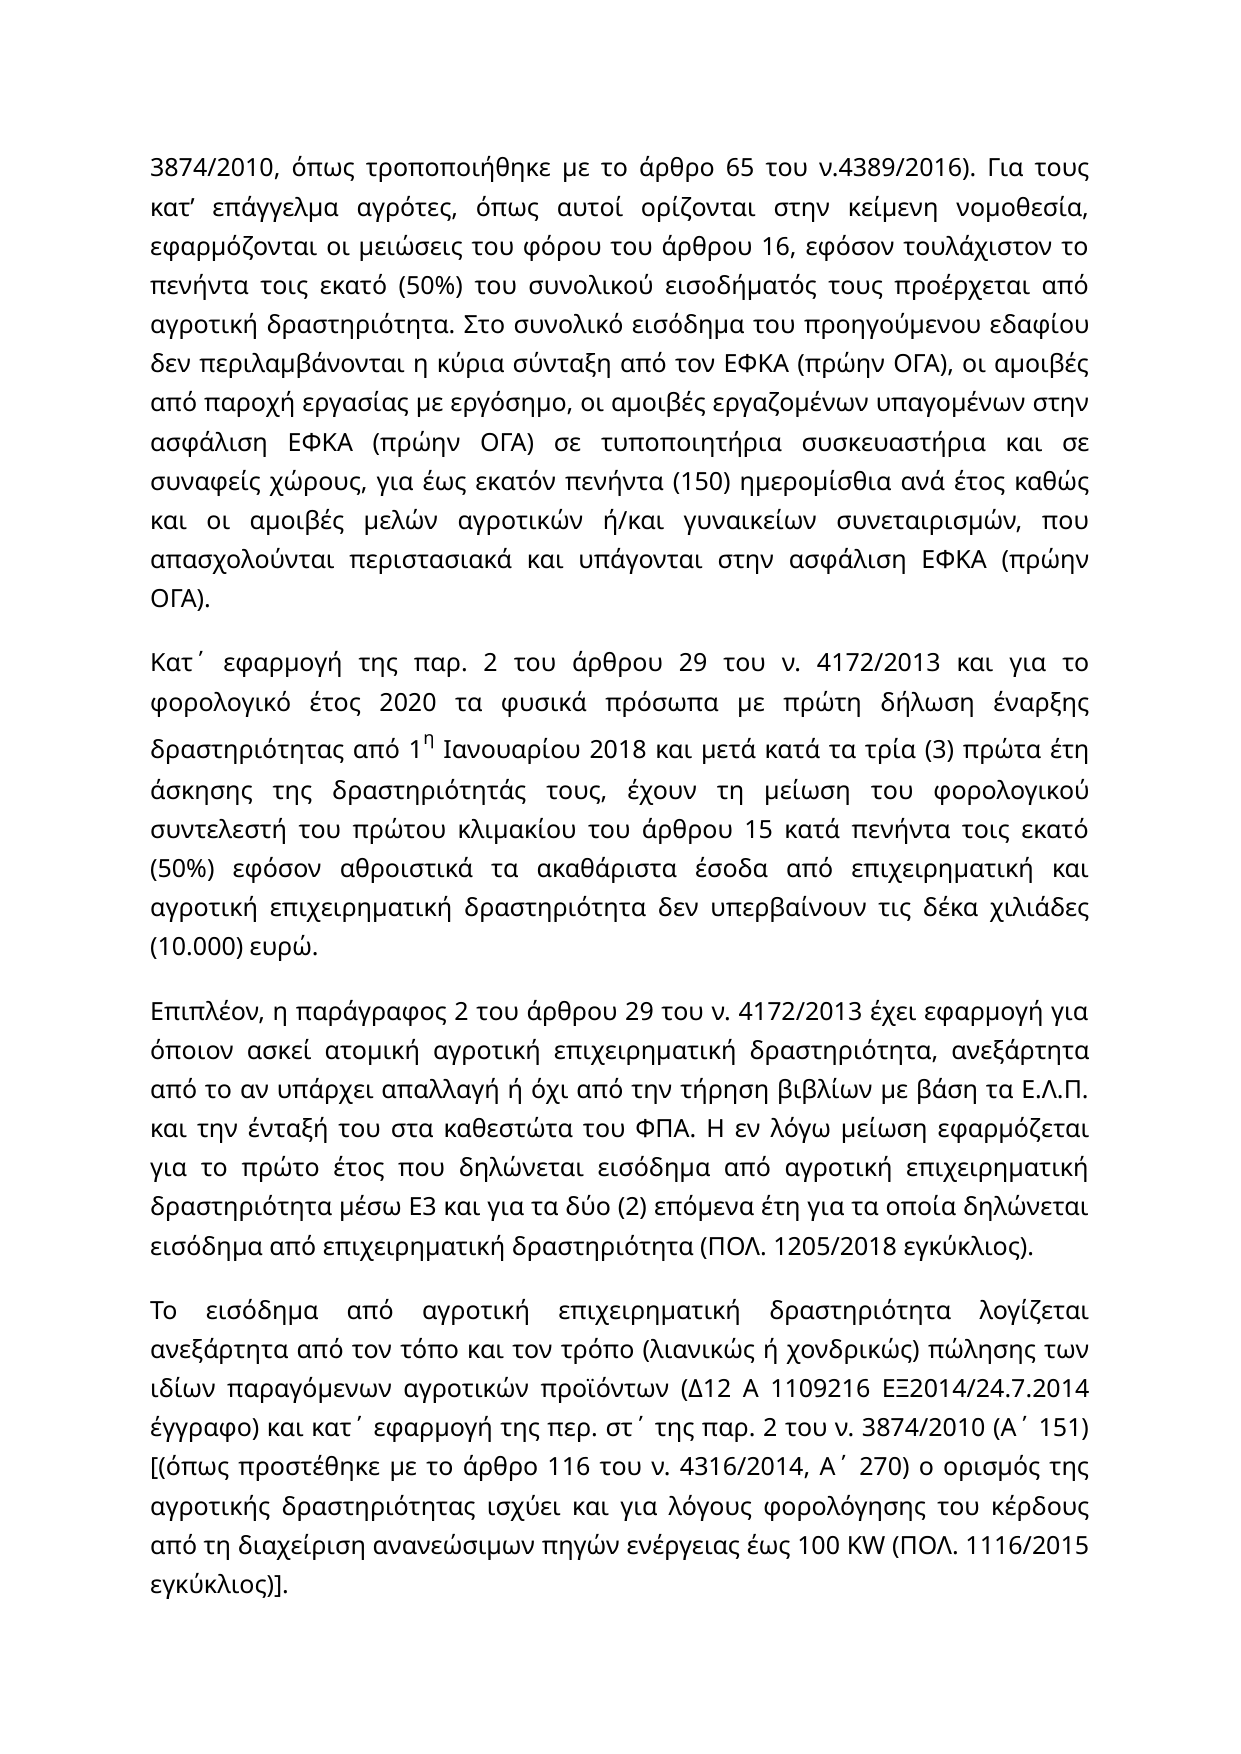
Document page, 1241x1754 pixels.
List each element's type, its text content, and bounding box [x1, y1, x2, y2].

text Επιπλέον, η παράγραφος 2 του άρθρου 29 του ν. 4172/2013 έχει εφαρμογή για όποιον ασκεί ατομική αγροτική επιχειρηματική δραστηριότητα, ανεξάρτητα από το αν υπάρχει απαλλαγή ή όχι από την τήρηση βιβλίων με βάση τα Ε.Λ.Π. και την ένταξή του στα καθεστώτα του ΦΠΑ. Η εν λόγω μείωση εφαρμόζεται για το πρώτο έτος που δηλώνεται εισόδημα από αγροτική επιχειρηματική δραστηριότητα μέσω Ε3 και για τα δύο (2) επόμενα έτη για τα οποία δηλώνεται εισόδημα από επιχειρηματική δραστηριότητα (ΠΟΛ. 1205/2018 εγκύκλιος). [150, 993, 1090, 1262]
text Το εισόδημα από αγροτική επιχειρηματική δραστηριότητα λογίζεται ανεξάρτητα από τον τόπο και τον τρόπο (λιανικώς ή χονδρικώς) πώλησης των ιδίων παραγόμενων αγροτικών προϊόντων (Δ12 Α 1109216 ΕΞ2014/24.7.2014 έγγραφο) και κατ΄ εφαρμογή της περ. στ΄ της παρ. 2 του ν. 3874/2010 (Α΄ 151) [(όπως προστέθηκε με το άρθρο 116 του ν. 4316/2014, Α΄ 270) ο ορισμός της αγροτικής δραστηριότητας ισχύει και για λόγους φορολόγησης του κέρδους από τη διαχείριση ανανεώσιμων πηγών ενέργειας έως 100 KW (ΠΟΛ. 1116/2015 εγκύκλιος)]. [150, 1292, 1090, 1601]
text Κατ΄ εφαρμογή της παρ. 2 του άρθρου 29 του ν. 4172/2013 και για το φορολογικό έτος 2020 τα φυσικά πρόσωπα με πρώτη δήλωση έναρξης δραστηριότητας από 1η Ιανουαρίου 2018 και μετά κατά τα τρία (3) πρώτα έτη άσκησης της δραστηριότητάς τους, έχουν τη μείωση του φορολογικού συντελεστή του πρώτου κλιμακίου του άρθρου 15 κατά πενήντα τοις εκατό (50%) εφόσον αθροιστικά τα ακαθάριστα έσοδα από επιχειρηματική και αγροτική επιχειρηματική δραστηριότητα δεν υπερβαίνουν τις δέκα χιλιάδες (10.000) ευρώ. [150, 645, 1090, 963]
text 3874/2010, όπως τροποποιήθηκε με το άρθρο 65 του ν.4389/2016). Για τους κατ’ επάγγελμα αγρότες, όπως αυτοί ορίζονται στην κείμενη νομοθεσία, εφαρμόζονται οι μειώσεις του φόρου του άρθρου 16, εφόσον τουλάχιστον το πενήντα τοις εκατό (50%) του συνολικού εισοδήματός τους προέρχεται από αγροτική δραστηριότητα. Στο συνολικό εισόδημα του προηγούμενου εδαφίου δεν περιλαμβάνονται η κύρια σύνταξη από τον ΕΦΚΑ (πρώην ΟΓΑ), οι αμοιβές από παροχή εργασίας με εργόσημο, οι αμοιβές εργαζομένων υπαγομένων στην ασφάλιση ΕΦΚΑ (πρώην ΟΓΑ) σε τυποποιητήρια συσκευαστήρια και σε συναφείς χώρους, για έως εκατόν πενήντα (150) ημερομίσθια ανά έτος καθώς και οι αμοιβές μελών αγροτικών ή/και γυναικείων συνεταιρισμών, που απασχολούνται περιστασιακά και υπάγονται στην ασφάλιση ΕΦΚΑ (πρώην ΟΓΑ). [150, 150, 1090, 615]
